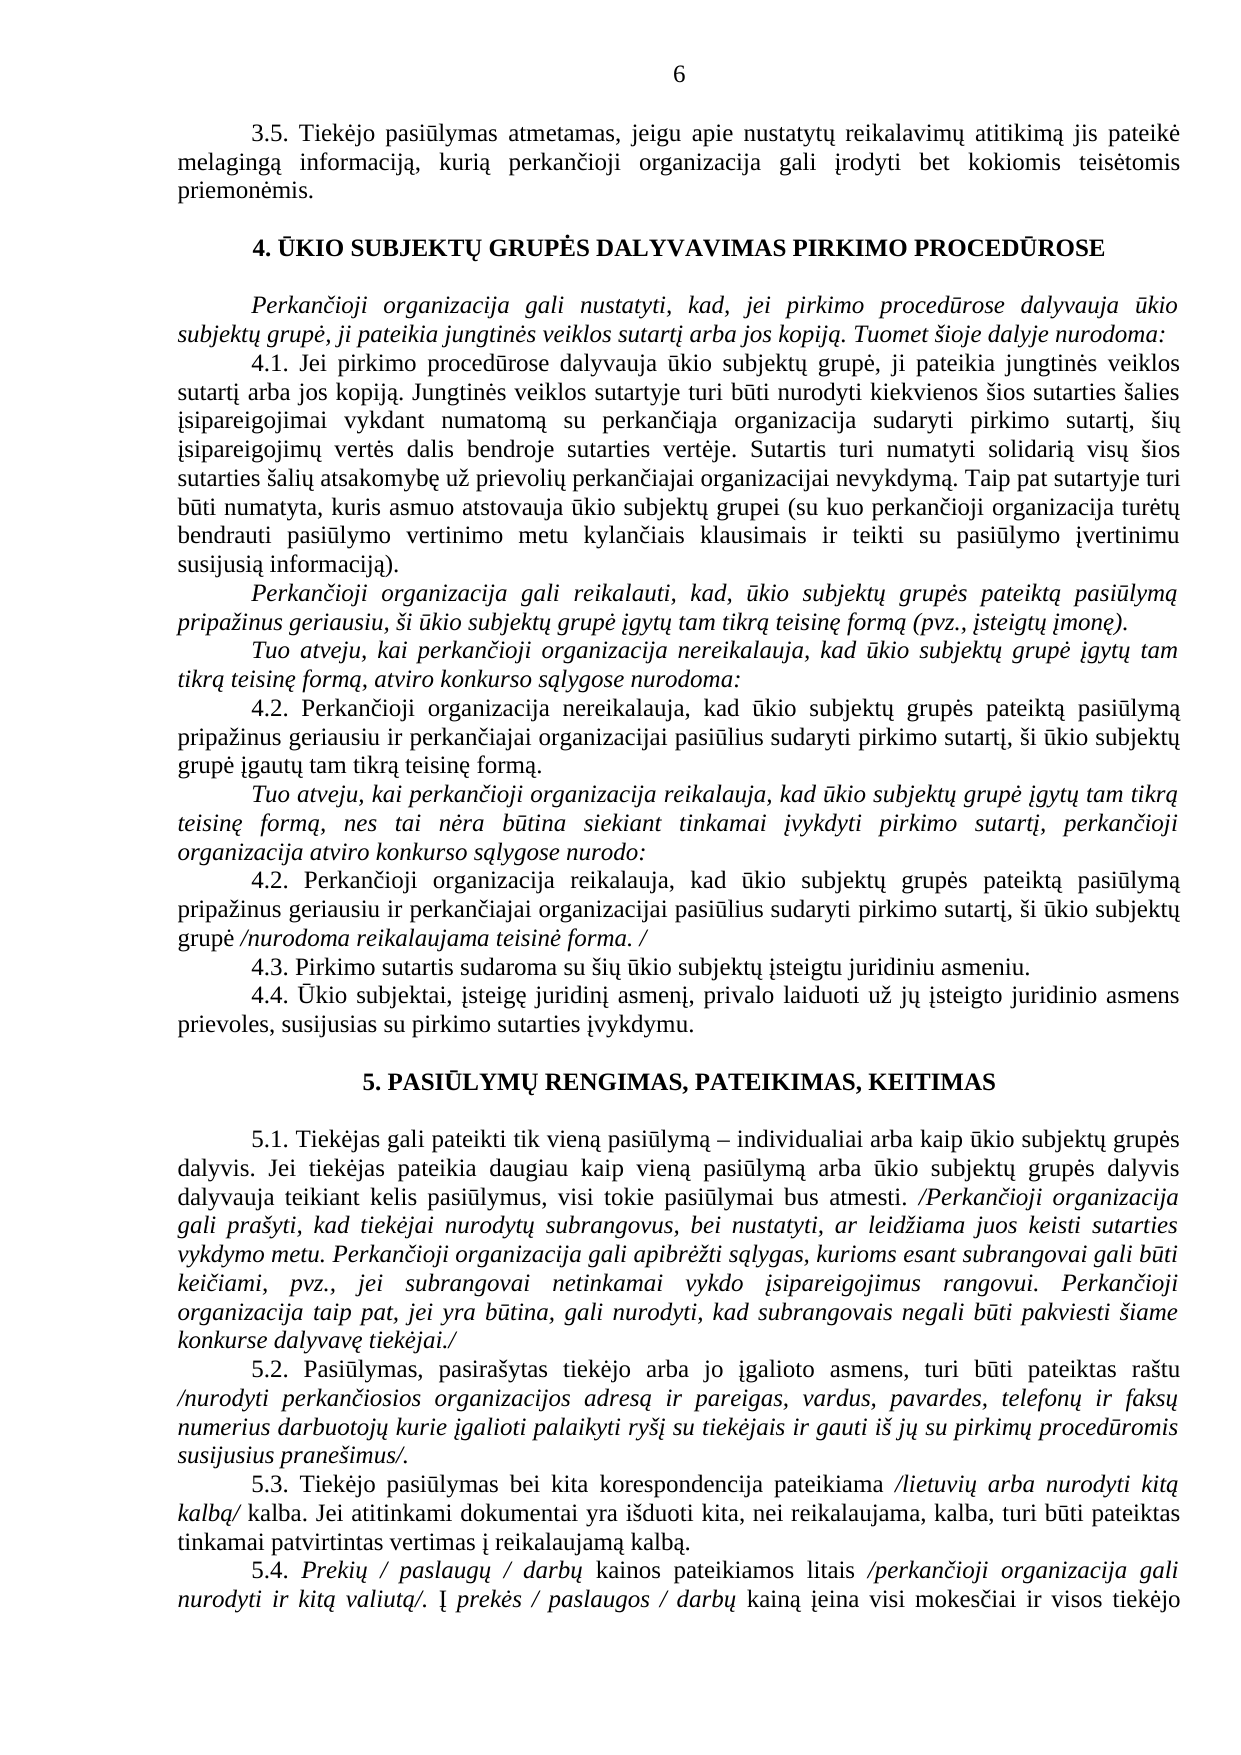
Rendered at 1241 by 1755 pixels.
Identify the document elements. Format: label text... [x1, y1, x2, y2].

text 4.2. Perkančioji organizacija nereikalauja, kad ūkio subjektų grupės pateiktą pasiūlymą pripažinus geriausiu ir perkančiajai organizacijai pasiūlius sudaryti pirkimo sutartį, ši ūkio subjektų grupė įgautų tam tikrą teisinę formą. [177, 693, 1181, 779]
text 5.4. Prekių / paslaugų / darbų kainos pateikiamos litais /perkančioji organizacija gali nurodyti ir kitą valiutą/. Į prekės / paslaugos / darbų kainą įeina visi mokesčiai ir visos tiekėjo [177, 1556, 1181, 1613]
text Perkančioji organizacija gali nustatyti, kad, jei pirkimo procedūrose dalyvauja ūkio subjektų grupė, ji pateikia jungtinės veiklos sutartį arba jos kopiją. Tuomet šioje dalyje nurodoma: [177, 291, 1181, 348]
text 4.4. Ūkio subjektai, įsteigę juridinį asmenį, privalo laiduoti už jų įsteigto juridinio asmens prievoles, susijusias su pirkimo sutarties įvykdymu. [177, 981, 1181, 1038]
text Tuo atveju, kai perkančioji organizacija nereikalauja, kad ūkio subjektų grupė įgytų tam tikrą teisinę formą, atviro konkurso sąlygose nurodoma: [177, 636, 1181, 693]
text 4.2. Perkančioji organizacija reikalauja, kad ūkio subjektų grupės pateiktą pasiūlymą pripažinus geriausiu ir perkančiajai organizacijai pasiūlius sudaryti pirkimo sutartį, ši ūkio subjektų grupė /nurodoma reikalaujama teisinė forma. / [177, 866, 1181, 952]
text 5.3. Tiekėjo pasiūlymas bei kita korespondencija pateikiama /lietuvių arba nurodyti kitą kalbą/ kalba. Jei atitinkami dokumentai yra išduoti kita, nei reikalaujama, kalba, turi būti pateiktas tinkamai patvirtintas vertimas į reikalaujamą kalbą. [177, 1469, 1181, 1556]
text 5.1. Tiekėjas gali pateikti tik vieną pasiūlymą – individualiai arba kaip ūkio subjektų grupės dalyvis. Jei tiekėjas pateikia daugiau kaip vieną pasiūlymą arba ūkio subjektų grupės dalyvis dalyvauja teikiant kelis pasiūlymus, visi tokie pasiūlymai bus atmesti. /Perkančioji organizacija gali prašyti, kad tiekėjai nurodytų subrangovus, bei nustatyti, ar leidžiama juos keisti sutarties vykdymo metu. Perkančioji organizacija gali apibrėžti sąlygas, kurioms esant subrangovai gali būti keičiami, pvz., jei subrangovai netinkamai vykdo įsipareigojimus rangovui. Perkančioji organizacija taip pat, jei yra būtina, gali nurodyti, kad subrangovais negali būti pakviesti šiame konkurse dalyvavę tiekėjai./ [177, 1124, 1181, 1354]
text 4.3. Pirkimo sutartis sudaroma su šių ūkio subjektų įsteigtu juridiniu asmeniu. [177, 952, 1181, 981]
text Tuo atveju, kai perkančioji organizacija reikalauja, kad ūkio subjektų grupė įgytų tam tikrą teisinę formą, nes tai nėra būtina siekiant tinkamai įvykdyti pirkimo sutartį, perkančioji organizacija atviro konkurso sąlygose nurodo: [177, 779, 1181, 866]
text Perkančioji organizacija gali reikalauti, kad, ūkio subjektų grupės pateiktą pasiūlymą pripažinus geriausiu, ši ūkio subjektų grupė įgytų tam tikrą teisinę formą (pvz., įsteigtų įmonę). [177, 578, 1181, 636]
text 4.1. Jei pirkimo procedūrose dalyvauja ūkio subjektų grupė, ji pateikia jungtinės veiklos sutartį arba jos kopiją. Jungtinės veiklos sutartyje turi būti nurodyti kiekvienos šios sutarties šalies įsipareigojimai vykdant numatomą su perkančiąja organizacija sudaryti pirkimo sutartį, šių įsipareigojimų vertės dalis bendroje sutarties vertėje. Sutartis turi numatyti solidarią visų šios sutarties šalių atsakomybę už prievolių perkančiajai organizacijai nevykdymą. Taip pat sutartyje turi būti numatyta, kuris asmuo atstovauja ūkio subjektų grupei (su kuo perkančioji organizacija turėtų bendrauti pasiūlymo vertinimo metu kylančiais klausimais ir teikti su pasiūlymo įvertinimu susijusią informaciją). [177, 348, 1181, 578]
text 5. PASIŪLYMŲ RENGIMAS, PATEIKIMAS, KEITIMAS [177, 1067, 1181, 1096]
text 3.5. Tiekėjo pasiūlymas atmetamas, jeigu apie nustatytų reikalavimų atitikimą jis pateikė melagingą informaciją, kurią perkančioji organizacija gali įrodyti bet kokiomis teisėtomis priemonėmis. [177, 118, 1181, 204]
text 4. ŪKIO SUBJEKTŲ GRUPĖS DALYVAVIMAS PIRKIMO PROCEDŪROSE [177, 233, 1181, 262]
text 5.2. Pasiūlymas, pasirašytas tiekėjo arba jo įgalioto asmens, turi būti pateiktas raštu /nurodyti perkančiosios organizacijos adresą ir pareigas, vardus, pavardes, telefonų ir faksų numerius darbuotojų kurie įgalioti palaikyti ryšį su tiekėjais ir gauti iš jų su pirkimų procedūromis susijusius pranešimus/. [177, 1354, 1181, 1469]
